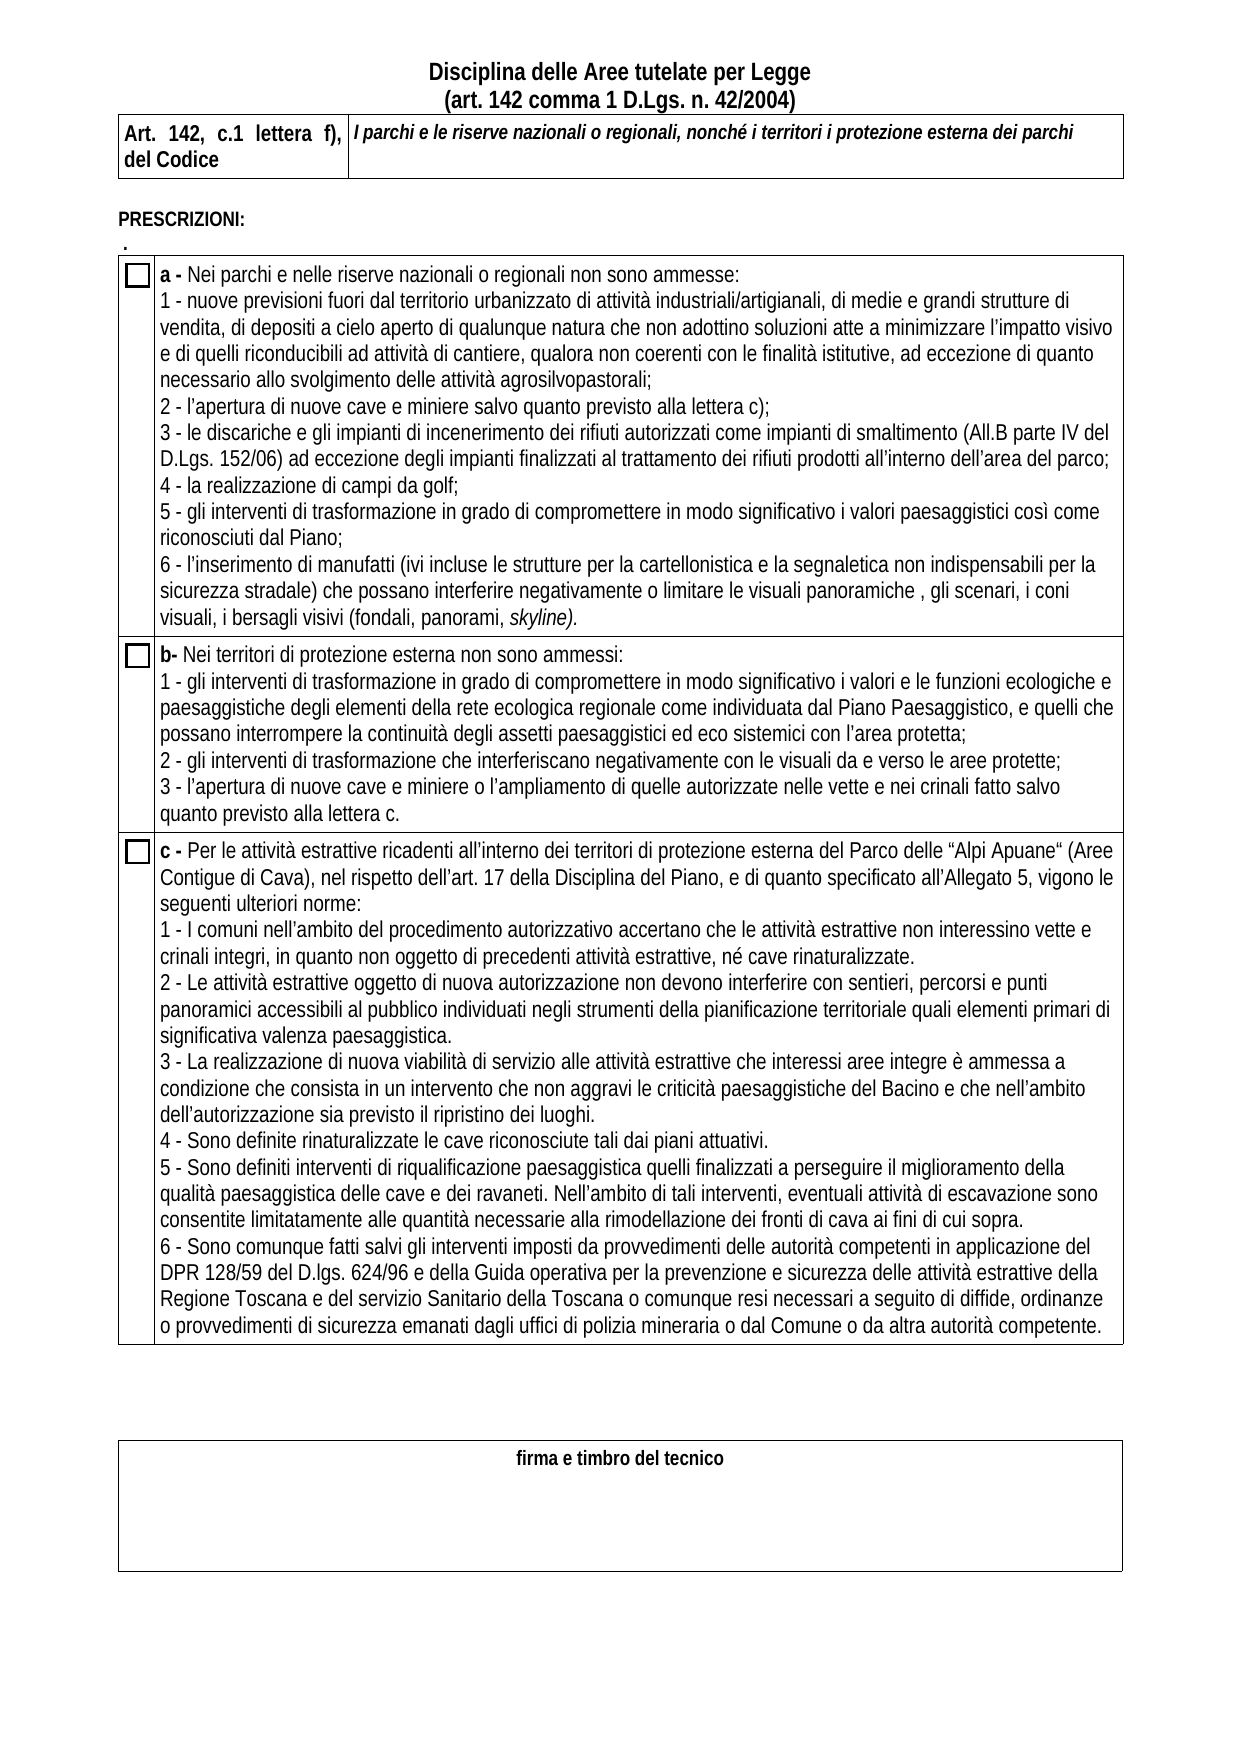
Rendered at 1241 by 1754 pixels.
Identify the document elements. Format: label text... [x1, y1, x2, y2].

text . [118, 231, 1122, 255]
text Disciplina delle Aree tutelate per Legge [118, 57, 1122, 85]
table_cell b- Nei territori di protezione esterna non sono ammessi: 1 - gli interventi di trasformazione in grado di compromettere in modo significativo i valori e le funzioni ecologiche e paesaggistiche degli elementi della rete ecologica regionale come individuata dal Piano Paesaggistico, e quelli che possano interrompere la continuità degli assetti paesaggistici ed eco sistemici con l’area protetta; 2 - gli interventi di trasformazione che interferiscano negativamente con le visuali da e verso le aree protette; 3 - l’apertura di nuove cave e miniere o l’ampliamento di quelle autorizzate nelle vette e nei crinali fatto salvo quanto previsto alla lettera c. [155, 637, 1123, 832]
table_header a - Nei parchi e nelle riserve nazionali o regionali non sono ammesse: 1 - nuove previsioni fuori dal territorio urbanizzato di attività industriali/artigianali, di medie e grandi strutture di vendita, di depositi a cielo aperto di qualunque natura che non adottino soluzioni atte a minimizzare l’impatto visivo e di quelli riconducibili ad attività di cantiere, qualora non coerenti con le finalità istitutive, ad eccezione di quanto necessario allo svolgimento delle attività agrosilvopastorali; 2 - l’apertura di nuove cave e miniere salvo quanto previsto alla lettera c); 3 - le discariche e gli impianti di incenerimento dei rifiuti autorizzati come impianti di smaltimento (All.B parte IV del D.Lgs. 152/06) ad eccezione degli impianti finalizzati al trattamento dei rifiuti prodotti all’interno dell’area del parco; 4 - la realizzazione di campi da golf; 5 - gli interventi di trasformazione in grado di compromettere in modo significativo i valori paesaggistici così come riconosciuti dal Piano; 6 - l’inserimento di manufatti (ivi incluse le strutture per la cartellonistica e la segnaletica non indispensabili per la sicurezza stradale) che possano interferire negativamente o limitare le visuali panoramiche , gli scenari, i coni visuali, i bersagli visivi (fondali, panorami, skyline). [155, 256, 1123, 636]
table_header [119, 256, 154, 636]
text PRESCRIZIONI: [118, 207, 1122, 231]
text (art. 142 comma 1 D.Lgs. n. 42/2004) [118, 85, 1122, 114]
table_header Art. 142, c.1 lettera f), del Codice [119, 115, 348, 178]
table_header firma e timbro del tecnico [119, 1441, 1122, 1571]
table_header I parchi e le riserve nazionali o regionali, nonché i territori i protezione esterna dei parchi [349, 115, 1123, 178]
table_cell c - Per le attività estrattive ricadenti all’interno dei territori di protezione esterna del Parco delle “Alpi Apuane“ (Aree Contigue di Cava), nel rispetto dell’art. 17 della Disciplina del Piano, e di quanto specificato all’Allegato 5, vigono le seguenti ulteriori norme: 1 - I comuni nell’ambito del procedimento autorizzativo accertano che le attività estrattive non interessino vette e crinali integri, in quanto non oggetto di precedenti attività estrattive, né cave rinaturalizzate. 2 - Le attività estrattive oggetto di nuova autorizzazione non devono interferire con sentieri, percorsi e punti panoramici accessibili al pubblico individuati negli strumenti della pianificazione territoriale quali elementi primari di significativa valenza paesaggistica. 3 - La realizzazione di nuova viabilità di servizio alle attività estrattive che interessi aree integre è ammessa a condizione che consista in un intervento che non aggravi le criticità paesaggistiche del Bacino e che nell’ambito dell’autorizzazione sia previsto il ripristino dei luoghi. 4 - Sono definite rinaturalizzate le cave riconosciute tali dai piani attuativi. 5 - Sono definiti interventi di riqualificazione paesaggistica quelli finalizzati a perseguire il miglioramento della qualità paesaggistica delle cave e dei ravaneti. Nell’ambito di tali interventi, eventuali attività di escavazione sono consentite limitatamente alle quantità necessarie alla rimodellazione dei fronti di cava ai fini di cui sopra. 6 - Sono comunque fatti salvi gli interventi imposti da provvedimenti delle autorità competenti in applicazione del DPR 128/59 del D.lgs. 624/96 e della Guida operativa per la prevenzione e sicurezza delle attività estrattive della Regione Toscana e del servizio Sanitario della Toscana o comunque resi necessari a seguito di diffide, ordinanze o provvedimenti di sicurezza emanati dagli uffici di polizia mineraria o dal Comune o da altra autorità competente. [155, 833, 1123, 1344]
table_cell [119, 637, 154, 832]
table_cell [119, 833, 154, 1344]
